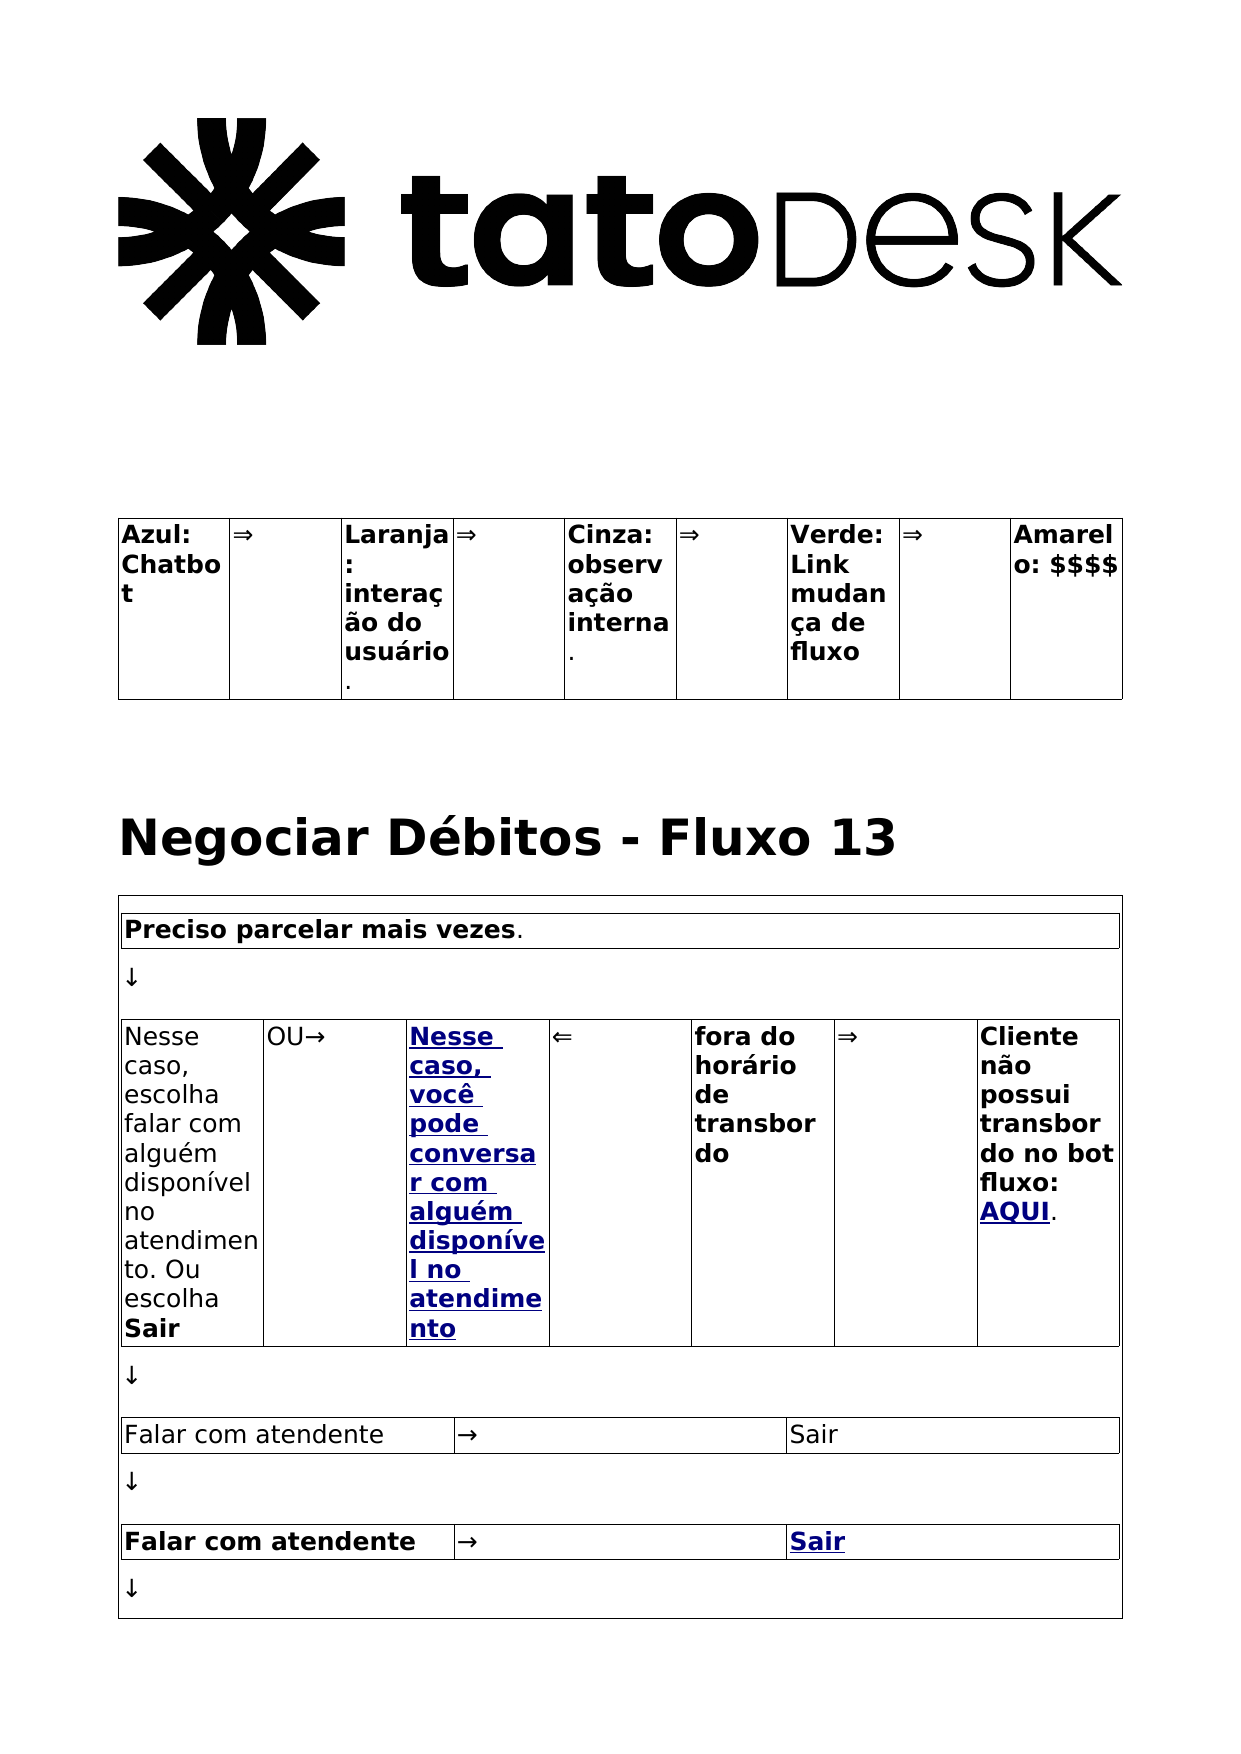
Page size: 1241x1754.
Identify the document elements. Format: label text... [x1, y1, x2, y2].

table_header ⇒ [677, 519, 787, 699]
table_header Nesse caso, escolha falar com alguém disponível no atendimento. Ou escolha Sair [122, 1020, 263, 1346]
table_header Cliente não possui transbordo no bot fluxo: AQUI. [978, 1020, 1119, 1346]
table_header Sair [787, 1418, 1119, 1452]
table_header Verde: Link mudança de fluxo [788, 519, 899, 699]
table_header OU→ [264, 1020, 406, 1346]
table_header Azul: Chatbot [119, 519, 229, 699]
table_header ↓ ↓ ↓ ↓ [119, 896, 1122, 1618]
table_header Cinza: observação interna. [565, 519, 676, 699]
table_header Amarelo: $$$$ [1011, 519, 1122, 699]
table_header Preciso parcelar mais vezes. [122, 914, 1119, 948]
table_header ⇒ [835, 1020, 977, 1346]
table_header ⇒ [900, 519, 1010, 699]
table_header Laranja: interação do usuário. [342, 519, 453, 699]
table_header Nesse caso, você pode conversar com alguém disponível no atendimento [407, 1020, 549, 1346]
table_header ⇒ [230, 519, 341, 699]
table_header Sair [787, 1525, 1119, 1559]
table_header ⇐ [550, 1020, 691, 1346]
subtitle Negociar Débitos - Fluxo 13 [118, 809, 1122, 868]
table_header → [455, 1525, 786, 1559]
table_header ⇒ [454, 519, 564, 699]
table_header Falar com atendente [122, 1418, 454, 1452]
table_header fora do horário de transbordo [692, 1020, 834, 1346]
picture [118, 118, 1123, 345]
table_header Falar com atendente [122, 1525, 454, 1559]
table_header → [455, 1418, 786, 1452]
